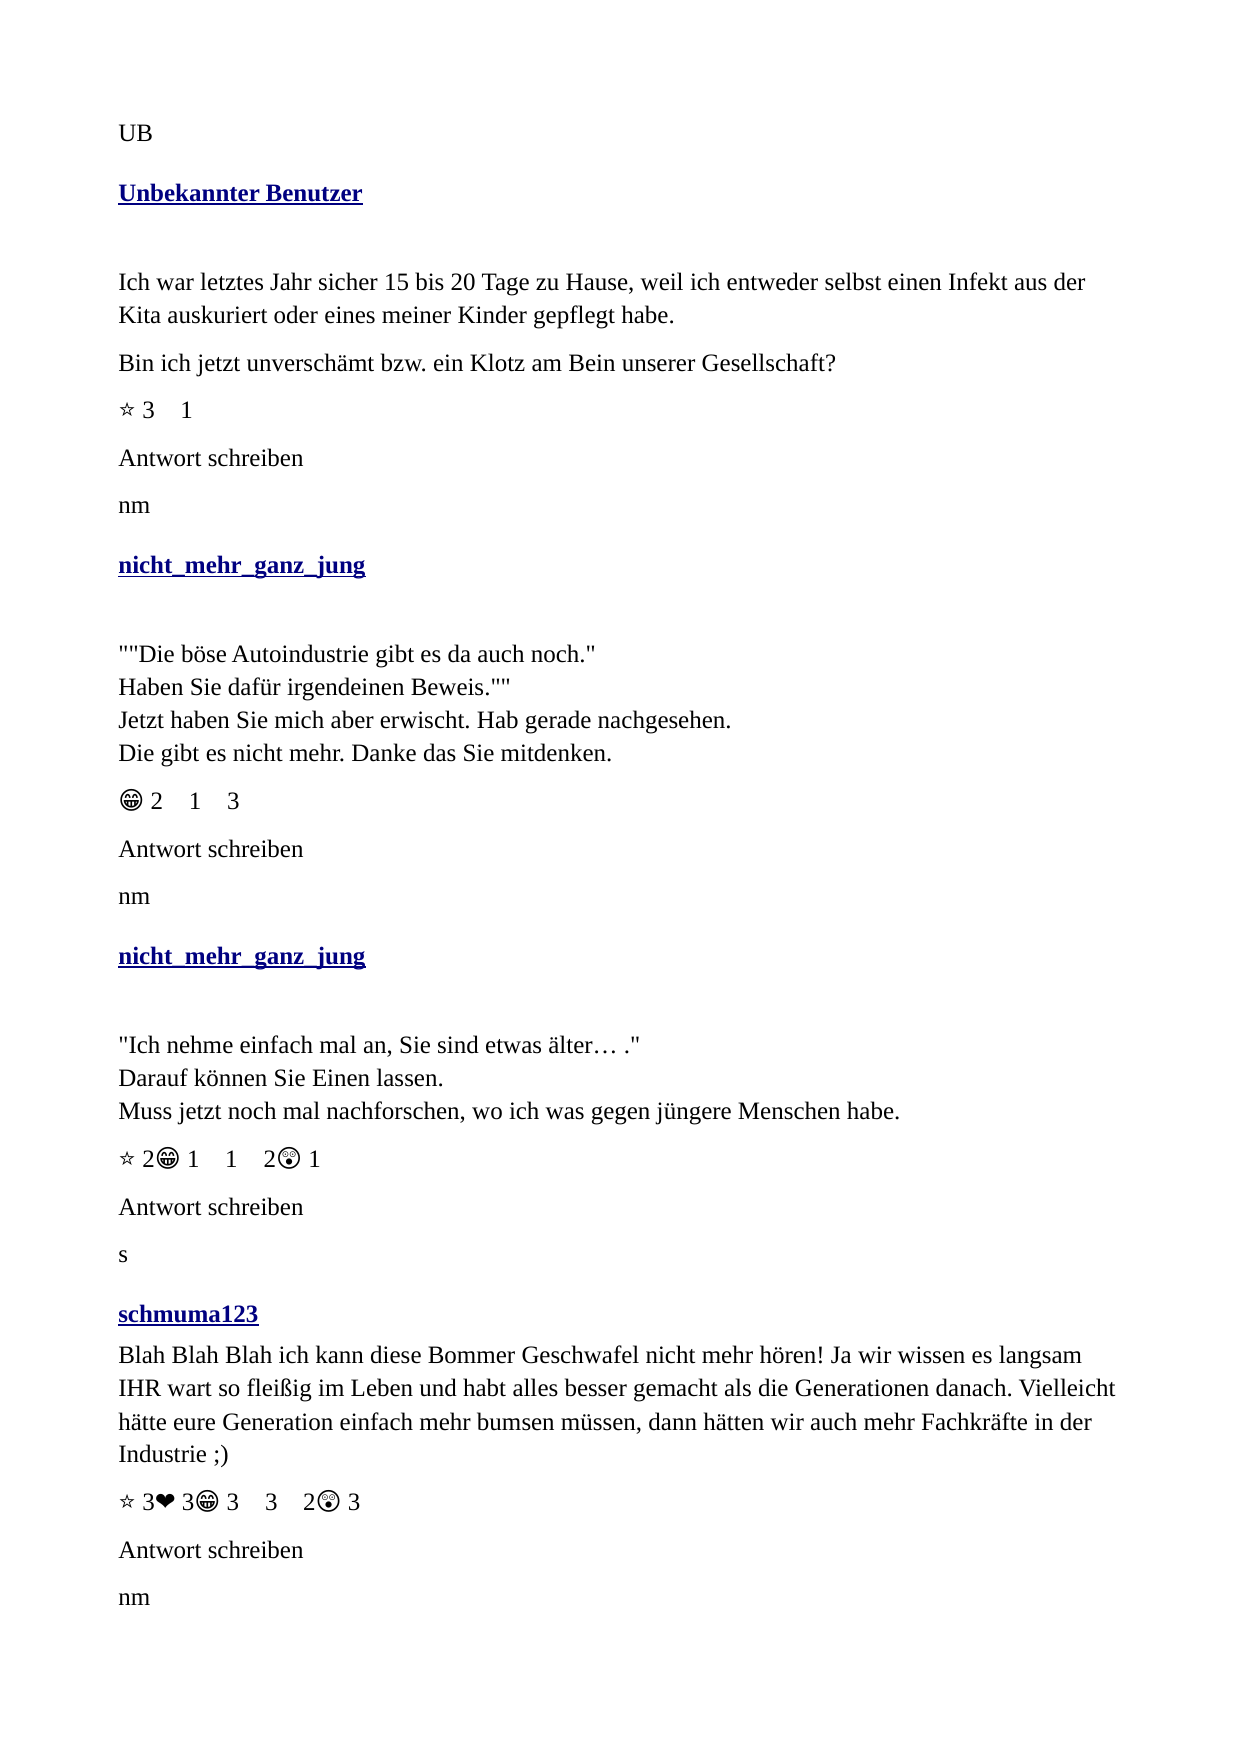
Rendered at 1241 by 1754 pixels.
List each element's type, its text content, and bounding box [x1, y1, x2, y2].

text Antwort schreiben [118, 1535, 1122, 1563]
text Ich war letztes Jahr sicher 15 bis 20 Tage zu Hause, weil ich entweder selbst einen Infekt aus der Kita auskuriert oder eines meiner Kinder gepflegt habe. [118, 267, 1122, 329]
text "Ich nehme einfach mal an, Sie sind etwas älter… ." Darauf können Sie Einen lassen. Muss jetzt noch mal nachforschen, wo ich was gegen jüngere Menschen habe. [118, 1030, 1122, 1125]
text ⭐️ 2😁 1🙁 1🤨 2😲 1 [118, 1144, 1122, 1173]
text s [118, 1239, 1122, 1268]
text Blah Blah Blah ich kann diese Bommer Geschwafel nicht mehr hören! Ja wir wissen es langsam IHR wart so fleißig im Leben und habt alles besser gemacht als die Generationen danach. Vielleicht hätte eure Generation einfach mehr bumsen müssen, dann hätten wir auch mehr Fachkräfte in der Industrie ;) [118, 1341, 1122, 1468]
text ""Die böse Autoindustrie gibt es da auch noch." Haben Sie dafür irgendeinen Beweis."" Jetzt haben Sie mich aber erwischt. Hab gerade nachgesehen. Die gibt es nicht mehr. Danke das Sie mitdenken. [118, 639, 1122, 767]
text Antwort schreiben [118, 1192, 1122, 1220]
text ⭐️ 3🤨 1 [118, 395, 1122, 424]
text UB [118, 118, 1122, 147]
text Antwort schreiben [118, 443, 1122, 472]
text 😁 2🙁 1🤨 3 [118, 786, 1122, 815]
text Bin ich jetzt unverschämt bzw. ein Klotz am Bein unserer Gesellschaft? [118, 348, 1122, 376]
text nm [118, 1582, 1122, 1611]
subtitle Unbekannter Benutzer [118, 178, 1122, 207]
text nm [118, 491, 1122, 519]
text nm [118, 881, 1122, 910]
subtitle schmuma123 [118, 1299, 1122, 1328]
subtitle nicht_mehr_ganz_jung [118, 551, 1122, 579]
subtitle nicht_mehr_ganz_jung [118, 941, 1122, 970]
text Antwort schreiben [118, 834, 1122, 862]
text ⭐️ 3❤️ 3😁 3🙁 3🤨 2😲 3 [118, 1487, 1122, 1516]
